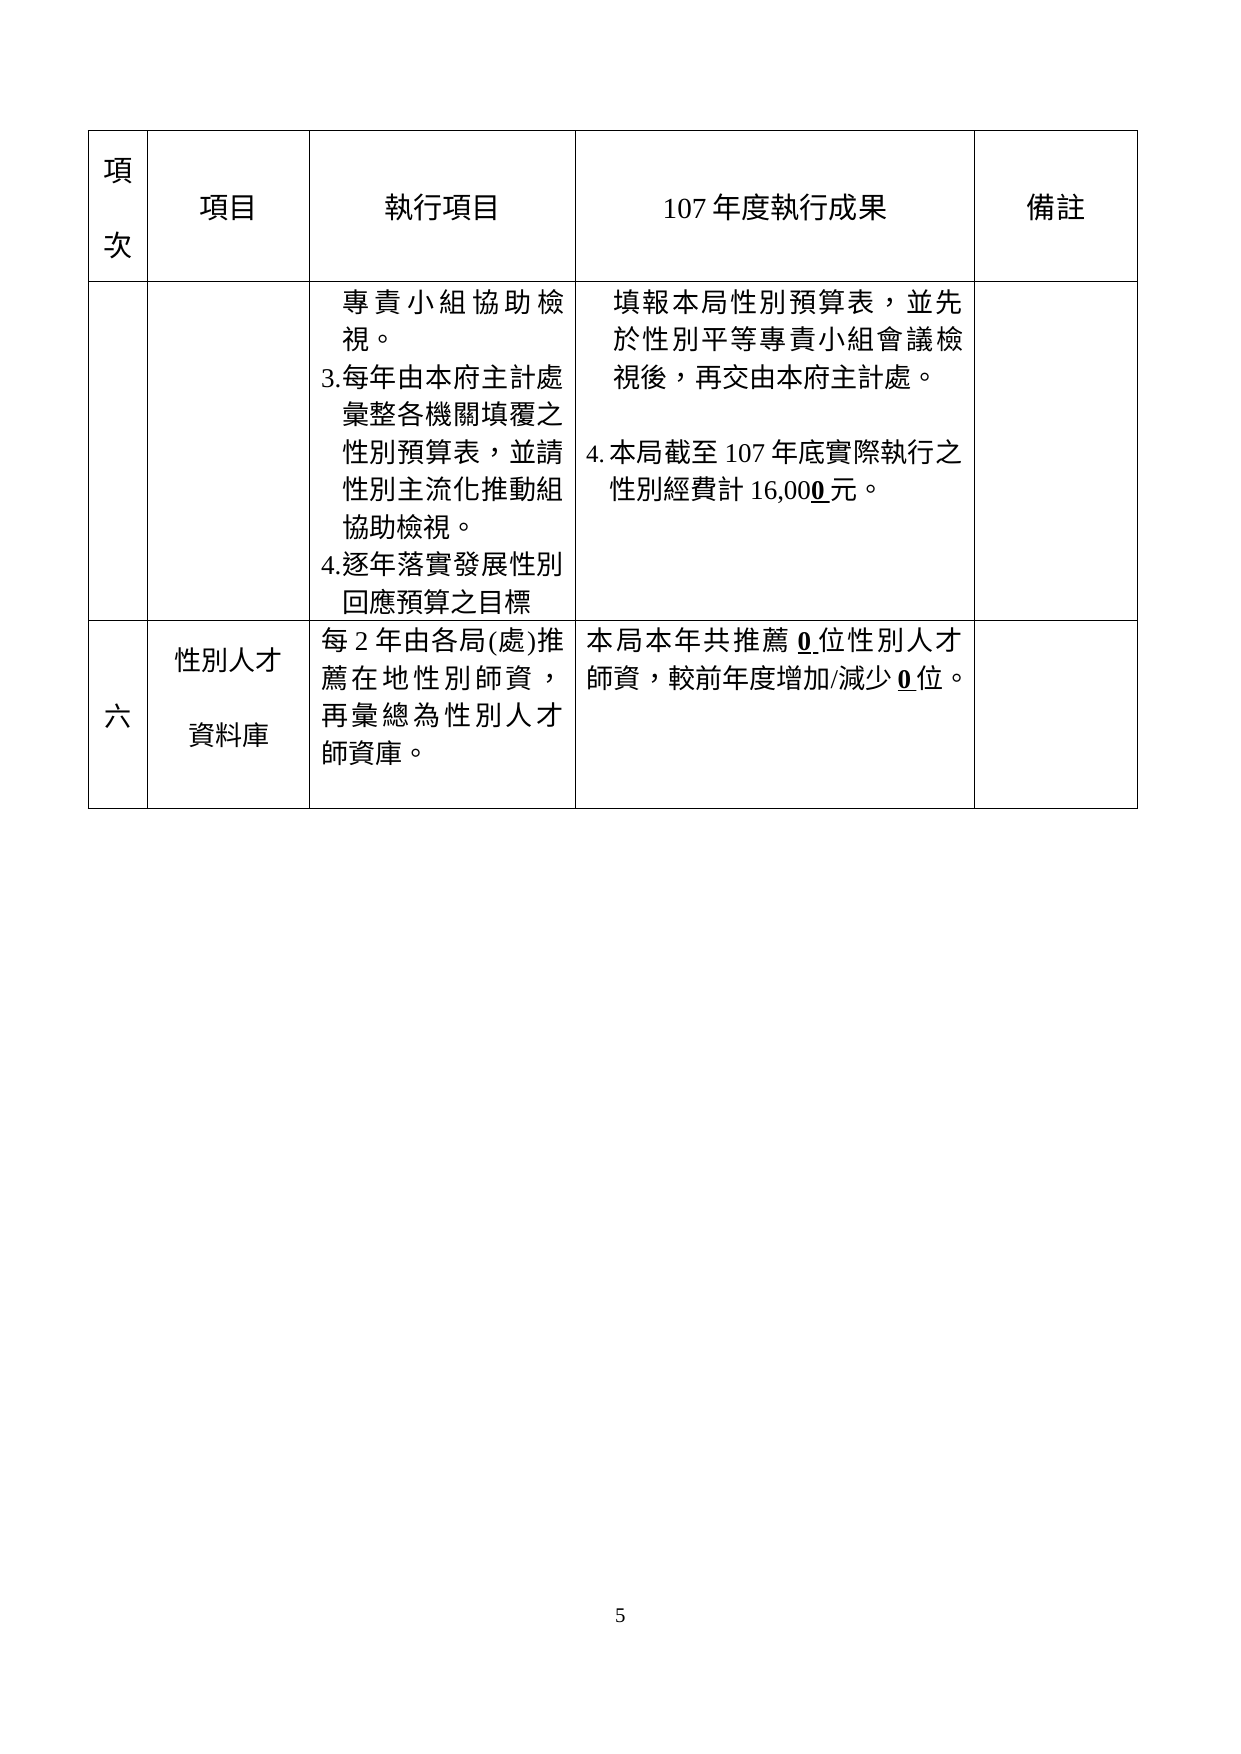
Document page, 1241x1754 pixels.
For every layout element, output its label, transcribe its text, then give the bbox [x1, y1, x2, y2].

table_cell 六 [89, 621, 147, 808]
table_cell 機關年度經完成性別影響評估機制，法案及計畫案之性別預算。 機關於編列預算時，應檢視性別相關預算之編列，並請各機關性別平等專責小組協助檢視。 每年由本府主計處彙整各機關填覆之性別預算表，並請性別主流化推動組協助檢視。 逐年落實發展性別回應預算之目標 [310, 282, 575, 619]
table_cell 性別人才 資料庫 [148, 621, 309, 808]
table_header 備註 [975, 131, 1137, 281]
table_cell [148, 282, 309, 619]
table_cell [975, 282, 1137, 619]
table_header 項目 [148, 131, 309, 281]
table_header 107年度執行成果 [576, 131, 974, 281]
table_cell [975, 621, 1137, 808]
table_cell 每2年由各局(處)推薦在地性別師資，再彙總為性別人才師資庫。 [310, 621, 575, 808]
table_cell [89, 282, 147, 619]
table_cell 填報本局性別預算表，並先於性別平等專責小組會議檢視後，再交由本府主計處。 本局截至107年底實際執行之性別經費計16,000元。 [576, 282, 974, 619]
table_header 執行項目 [310, 131, 575, 281]
table_cell 本局本年共推薦0位性別人才師資，較前年度增加/減少0位。 [576, 621, 974, 808]
table_header 項次 [89, 131, 147, 281]
